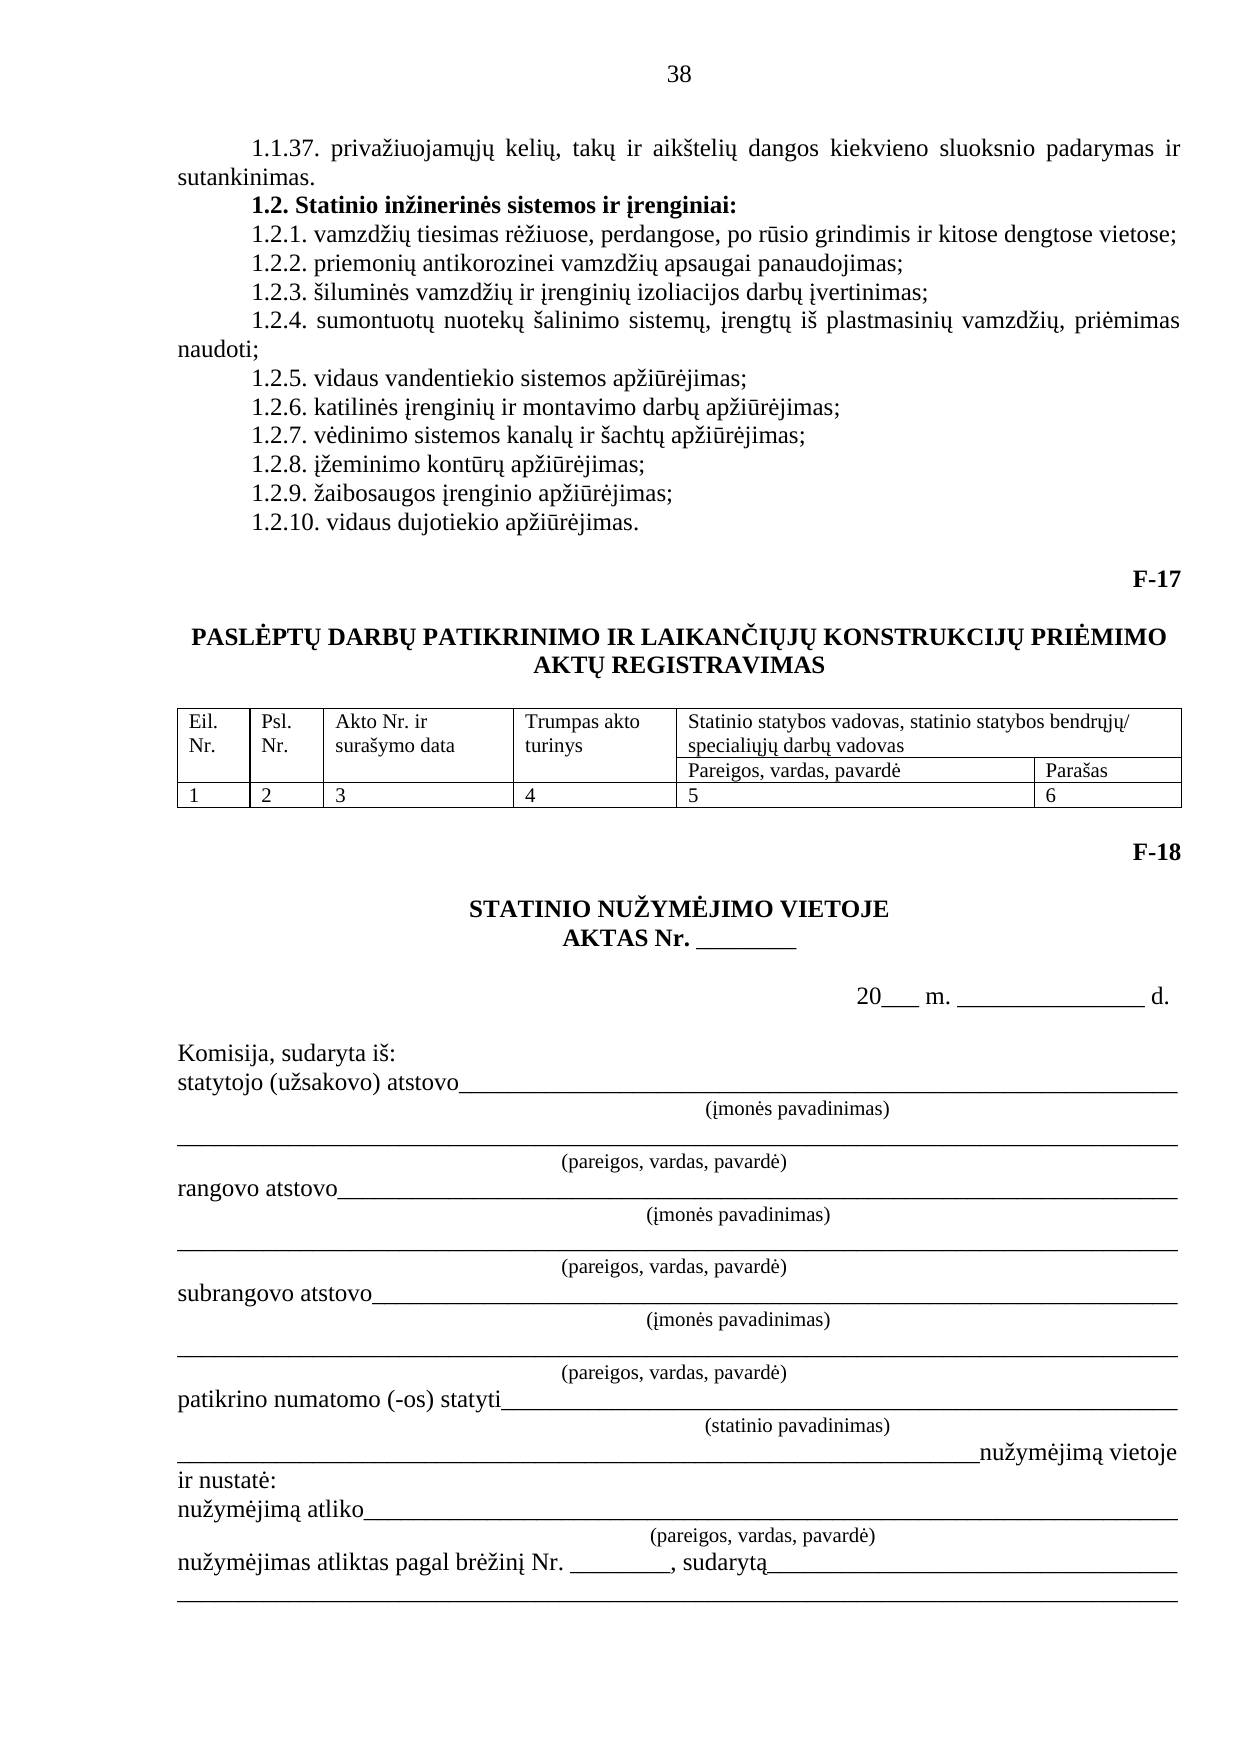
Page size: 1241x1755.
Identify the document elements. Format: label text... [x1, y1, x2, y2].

text (įmonės pavadinimas) [177, 1307, 1181, 1331]
text 1.2.1. vamzdžių tiesimas rėžiuose, perdangose, po rūsio grindimis ir kitose dengtose vietose; [177, 219, 1181, 248]
text STATINIO NUŽYMĖJIMO VIETOJE [177, 894, 1181, 923]
text Komisija, sudaryta iš: [177, 1038, 1181, 1067]
table_header Statinio statybos vadovas, statinio statybos bendrųjų/ specialiųjų darbų vadovas [677, 709, 1181, 757]
table_header Akto Nr. ir surašymo data [324, 709, 513, 782]
table_cell 1 [178, 783, 249, 807]
table_header Trumpas akto turinys [514, 709, 676, 782]
text AKTAS Nr. ________ [177, 923, 1181, 952]
text 1.1.37. privažiuojamųjų kelių, takų ir aikštelių dangos kiekvieno sluoksnio padarymas ir sutankinimas. [177, 133, 1181, 190]
text 20___ m. _______________ d. [177, 981, 1181, 1009]
text (pareigos, vardas, pavardė) [177, 1360, 1181, 1384]
text F-18 [177, 837, 1181, 866]
text 1.2.7. vėdinimo sistemos kanalų ir šachtų apžiūrėjimas; [177, 420, 1181, 449]
text nužymėjimas atliktas pagal brėžinį Nr. ________, sudarytą [177, 1547, 1181, 1576]
text patikrino numatomo (-os) statyti [177, 1384, 1181, 1413]
table_cell 2 [251, 783, 323, 807]
text 1.2.3. šiluminės vamzdžių ir įrenginių izoliacijos darbų įvertinimas; [177, 277, 1181, 305]
table_cell Parašas [1035, 758, 1181, 782]
text (pareigos, vardas, pavardė) [177, 1523, 1181, 1547]
text 1.2.4. sumontuotų nuotekų šalinimo sistemų, įrengtų iš plastmasinių vamzdžių, priėmimas naudoti; [177, 305, 1181, 363]
text 1.2.9. žaibosaugos įrenginio apžiūrėjimas; [177, 478, 1181, 507]
table_cell 3 [324, 783, 513, 807]
text subrangovo atstovo [177, 1278, 1181, 1307]
text 1.2.2. priemonių antikorozinei vamzdžių apsaugai panaudojimas; [177, 248, 1181, 277]
text (pareigos, vardas, pavardė) [177, 1149, 1181, 1173]
table_header Eil. Nr. [178, 709, 249, 782]
text PASLĖPTŲ DARBŲ PATIKRINIMO IR LAIKANČIŲJŲ KONSTRUKCIJŲ PRIĖMIMO AKTŲ REGISTRAVIMAS [177, 622, 1181, 679]
text 1.2.5. vidaus vandentiekio sistemos apžiūrėjimas; [177, 363, 1181, 392]
text 1.2.8. įžeminimo kontūrų apžiūrėjimas; [177, 449, 1181, 478]
text statytojo (užsakovo) atstovo [177, 1067, 1181, 1096]
table_cell 6 [1035, 783, 1181, 807]
table_cell Pareigos, vardas, pavardė [677, 758, 1034, 782]
table_cell 5 [677, 783, 1034, 807]
text nužymėjimą atliko [177, 1494, 1181, 1523]
text nužymėjimą vietoje [177, 1437, 1181, 1466]
text (įmonės pavadinimas) [177, 1096, 1181, 1120]
table_cell 4 [514, 783, 676, 807]
text 1.2.6. katilinės įrenginių ir montavimo darbų apžiūrėjimas; [177, 392, 1181, 420]
table_header Psl. Nr. [251, 709, 323, 782]
text rangovo atstovo [177, 1173, 1181, 1201]
text F-17 [177, 564, 1181, 593]
text (įmonės pavadinimas) [177, 1201, 1181, 1226]
text (pareigos, vardas, pavardė) [177, 1254, 1181, 1278]
text 1.2.10. vidaus dujotiekio apžiūrėjimas. [177, 507, 1181, 535]
text 1.2. Statinio inžinerinės sistemos ir įrenginiai: [177, 190, 1181, 219]
text (statinio pavadinimas) [177, 1413, 1181, 1437]
text ir nustatė: [177, 1466, 1181, 1494]
